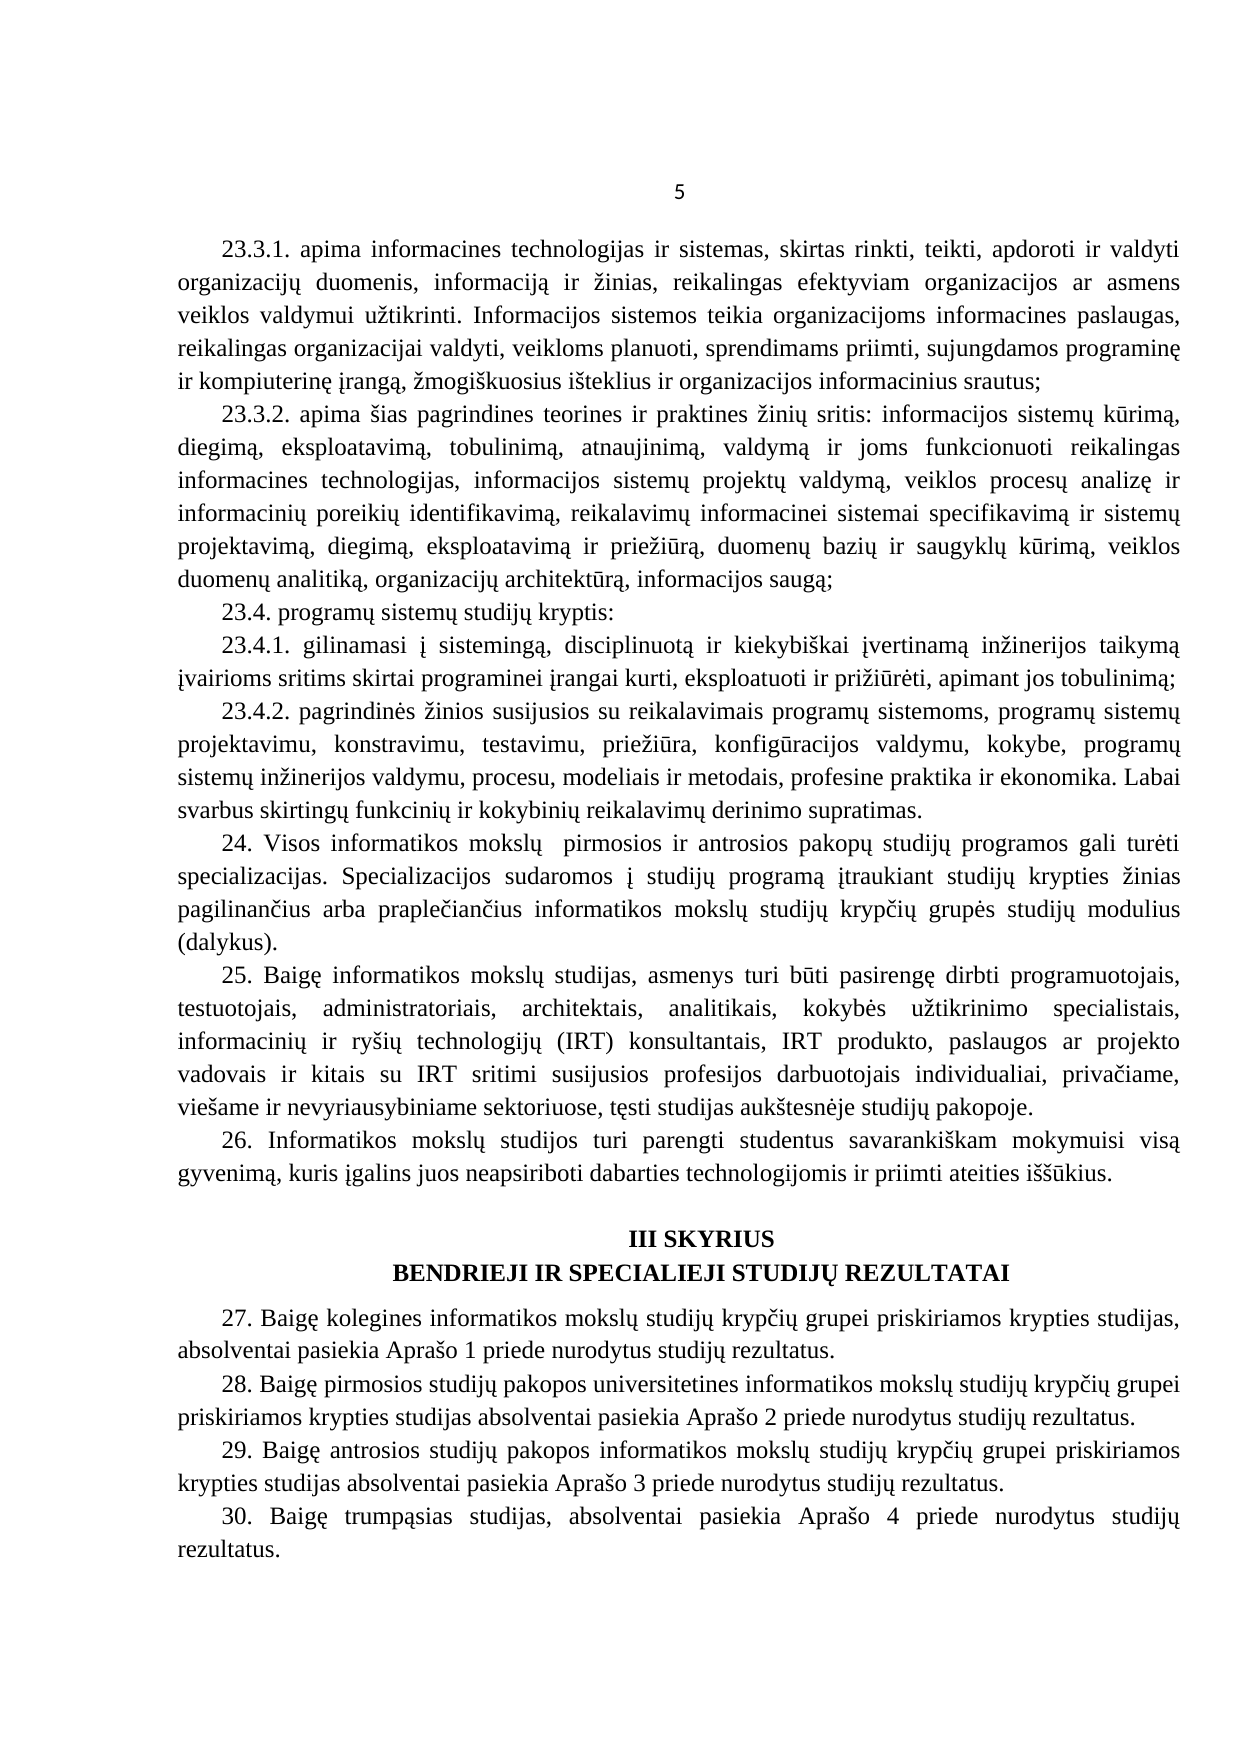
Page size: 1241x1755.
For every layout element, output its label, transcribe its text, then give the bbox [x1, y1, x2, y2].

text 23.4. programų sistemų studijų kryptis: [177, 597, 1181, 626]
text 29. Baigę antrosios studijų pakopos informatikos mokslų studijų krypčių grupei priskiriamos krypties studijas absolventai pasiekia Aprašo 3 priede nurodytus studijų rezultatus. [177, 1435, 1181, 1496]
text 26. Informatikos mokslų studijos turi parengti studentus savarankiškam mokymuisi visą gyvenimą, kuris įgalins juos neapsiriboti dabarties technologijomis ir priimti ateities iššūkius. [177, 1126, 1181, 1187]
text 23.4.2. pagrindinės žinios susijusios su reikalavimais programų sistemoms, programų sistemų projektavimu, konstravimu, testavimu, priežiūra, konfigūracijos valdymu, kokybe, programų sistemų inžinerijos valdymu, procesu, modeliais ir metodais, profesine praktika ir ekonomika. Labai svarbus skirtingų funkcinių ir kokybinių reikalavimų derinimo supratimas. [177, 696, 1181, 824]
text 25. Baigę informatikos mokslų studijas, asmenys turi būti pasirengę dirbti programuotojais, testuotojais, administratoriais, architektais, analitikais, kokybės užtikrinimo specialistais, informacinių ir ryšių technologijų (IRT) konsultantais, IRT produkto, paslaugos ar projekto vadovais ir kitais su IRT sritimi susijusios profesijos darbuotojais individualiai, privačiame, viešame ir nevyriausybiniame sektoriuose, tęsti studijas aukštesnėje studijų pakopoje. [177, 960, 1181, 1121]
text 24. Visos informatikos mokslų pirmosios ir antrosios pakopų studijų programos gali turėti specializacijas. Specializacijos sudaromos į studijų programą įtraukiant studijų krypties žinias pagilinančius arba praplečiančius informatikos mokslų studijų krypčių grupės studijų modulius (dalykus). [177, 828, 1181, 956]
text 28. Baigę pirmosios studijų pakopos universitetines informatikos mokslų studijų krypčių grupei priskiriamos krypties studijas absolventai pasiekia Aprašo 2 priede nurodytus studijų rezultatus. [177, 1369, 1181, 1430]
text 23.3.2. apima šias pagrindines teorines ir praktines žinių sritis: informacijos sistemų kūrimą, diegimą, eksploatavimą, tobulinimą, atnaujinimą, valdymą ir joms funkcionuoti reikalingas informacines technologijas, informacijos sistemų projektų valdymą, veiklos procesų analizę ir informacinių poreikių identifikavimą, reikalavimų informacinei sistemai specifikavimą ir sistemų projektavimą, diegimą, eksploatavimą ir priežiūrą, duomenų bazių ir saugyklų kūrimą, veiklos duomenų analitiką, organizacijų architektūrą, informacijos saugą; [177, 399, 1181, 593]
text 27. Baigę kolegines informatikos mokslų studijų krypčių grupei priskiriamos krypties studijas, absolventai pasiekia Aprašo 1 priede nurodytus studijų rezultatus. [177, 1303, 1181, 1364]
text 23.3.1. apima informacines technologijas ir sistemas, skirtas rinkti, teikti, apdoroti ir valdyti organizacijų duomenis, informaciją ir žinias, reikalingas efektyviam organizacijos ar asmens veiklos valdymui užtikrinti. Informacijos sistemos teikia organizacijoms informacines paslaugas, reikalingas organizacijai valdyti, veikloms planuoti, sprendimams priimti, sujungdamos programinę ir kompiuterinę įrangą, žmogiškuosius išteklius ir organizacijos informacinius srautus; [177, 234, 1181, 395]
text III SKYRIUS [177, 1224, 1181, 1253]
text 23.4.1. gilinamasi į sistemingą, disciplinuotą ir kiekybiškai įvertinamą inžinerijos taikymą įvairioms sritims skirtai programinei įrangai kurti, eksploatuoti ir prižiūrėti, apimant jos tobulinimą; [177, 630, 1181, 692]
text BENDRIEJI IR SPECIALIEJI STUDIJŲ REZULTATAI [177, 1258, 1181, 1286]
text 30. Baigę trumpąsias studijas, absolventai pasiekia Aprašo 4 priede nurodytus studijų rezultatus. [177, 1501, 1181, 1562]
